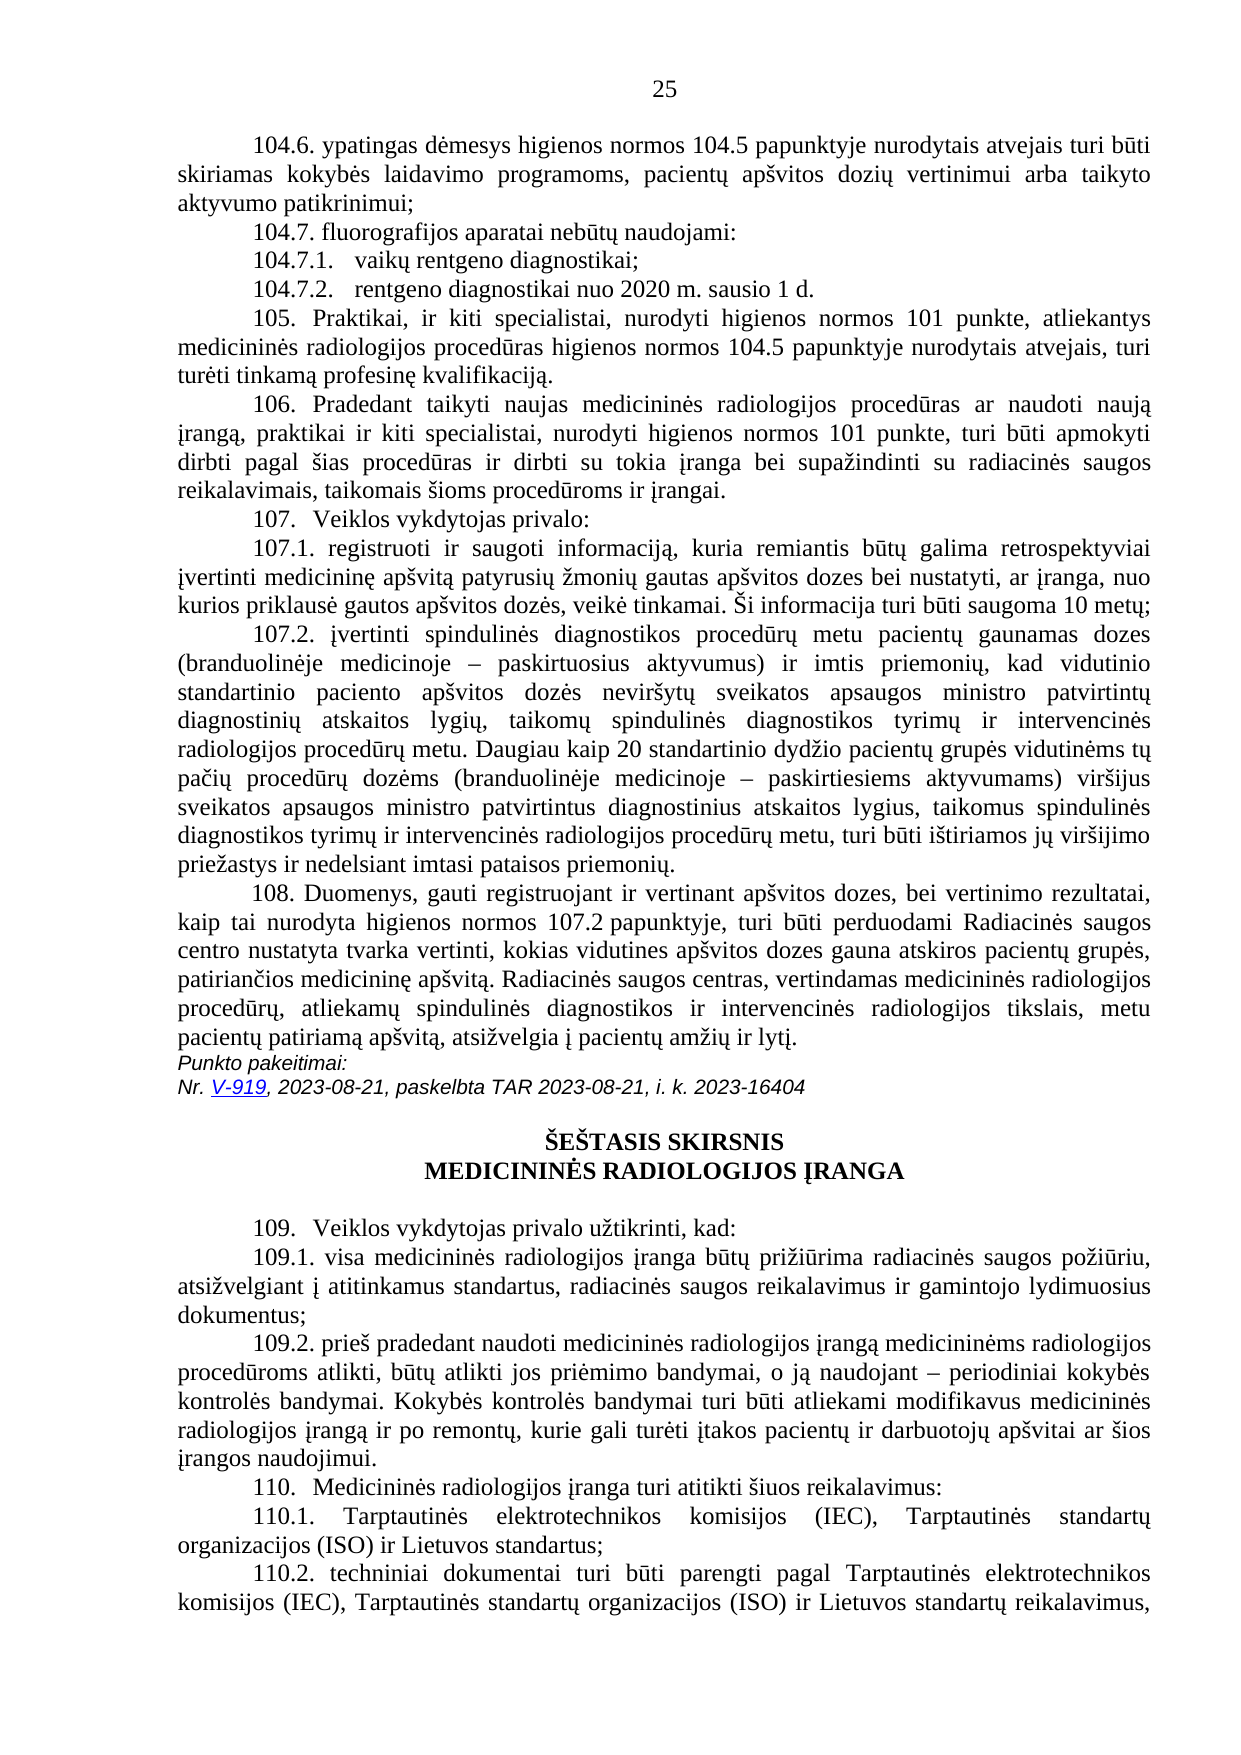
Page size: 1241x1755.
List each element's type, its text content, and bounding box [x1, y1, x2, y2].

text 104.6. ypatingas dėmesys higienos normos 104.5 papunktyje nurodytais atvejais turi būti skiriamas kokybės laidavimo programoms, pacientų apšvitos dozių vertinimui arba taikyto aktyvumo patikrinimui; [177, 131, 1152, 217]
text 109. Veiklos vykdytojas privalo užtikrinti, kad: [177, 1213, 1152, 1242]
subtitle ŠEŠTASIS SKIRSNIS [177, 1127, 1152, 1156]
text 110.1. Tarptautinės elektrotechnikos komisijos (IEC), Tarptautinės standartų organizacijos (ISO) ir Lietuvos standartus; [177, 1501, 1152, 1558]
text 104.7.1. vaikų rentgeno diagnostikai; [177, 246, 1152, 274]
subtitle MEDICININĖS RADIOLOGIJOS ĮRANGA [177, 1156, 1152, 1185]
text 110. Medicininės radiologijos įranga turi atitikti šiuos reikalavimus: [177, 1472, 1152, 1501]
text 104.7. fluorografijos aparatai nebūtų naudojami: [177, 217, 1152, 246]
text Punkto pakeitimai: [177, 1051, 1152, 1074]
text 106. Pradedant taikyti naujas medicininės radiologijos procedūras ar naudoti naują įrangą, praktikai ir kiti specialistai, nurodyti higienos normos 101 punkte, turi būti apmokyti dirbti pagal šias procedūras ir dirbti su tokia įranga bei supažindinti su radiacinės saugos reikalavimais, taikomais šioms procedūroms ir įrangai. [177, 389, 1152, 504]
text 107.1. registruoti ir saugoti informaciją, kuria remiantis būtų galima retrospektyviai įvertinti medicininę apšvitą patyrusių žmonių gautas apšvitos dozes bei nustatyti, ar įranga, nuo kurios priklausė gautos apšvitos dozės, veikė tinkamai. Ši informacija turi būti saugoma 10 metų; [177, 533, 1152, 619]
text 109.1. visa medicininės radiologijos įranga būtų prižiūrima radiacinės saugos požiūriu, atsižvelgiant į atitinkamus standartus, radiacinės saugos reikalavimus ir gamintojo lydimuosius dokumentus; [177, 1242, 1152, 1328]
text 107. Veiklos vykdytojas privalo: [177, 504, 1152, 533]
text 107.2. įvertinti spindulinės diagnostikos procedūrų metu pacientų gaunamas dozes (branduolinėje medicinoje – paskirtuosius aktyvumus) ir imtis priemonių, kad vidutinio standartinio paciento apšvitos dozės neviršytų sveikatos apsaugos ministro patvirtintų diagnostinių atskaitos lygių, taikomų spindulinės diagnostikos tyrimų ir intervencinės radiologijos procedūrų metu. Daugiau kaip 20 standartinio dydžio pacientų grupės vidutinėms tų pačių procedūrų dozėms (branduolinėje medicinoje – paskirtiesiems aktyvumams) viršijus sveikatos apsaugos ministro patvirtintus diagnostinius atskaitos lygius, taikomus spindulinės diagnostikos tyrimų ir intervencinės radiologijos procedūrų metu, turi būti ištiriamos jų viršijimo priežastys ir nedelsiant imtasi pataisos priemonių. [177, 619, 1152, 878]
text 104.7.2. rentgeno diagnostikai nuo 2020 m. sausio 1 d. [177, 274, 1152, 303]
text 109.2. prieš pradedant naudoti medicininės radiologijos įrangą medicininėms radiologijos procedūroms atlikti, būtų atlikti jos priėmimo bandymai, o ją naudojant – periodiniai kokybės kontrolės bandymai. Kokybės kontrolės bandymai turi būti atliekami modifikavus medicininės radiologijos įrangą ir po remontų, kurie gali turėti įtakos pacientų ir darbuotojų apšvitai ar šios įrangos naudojimui. [177, 1328, 1152, 1472]
text 105. Praktikai, ir kiti specialistai, nurodyti higienos normos 101 punkte, atliekantys medicininės radiologijos procedūras higienos normos 104.5 papunktyje nurodytais atvejais, turi turėti tinkamą profesinę kvalifikaciją. [177, 303, 1152, 389]
text Nr. V-919, 2023-08-21, paskelbta TAR 2023-08-21, i. k. 2023-16404 [177, 1074, 1152, 1098]
text 110.2. techniniai dokumentai turi būti parengti pagal Tarptautinės elektrotechnikos komisijos (IEC), Tarptautinės standartų organizacijos (ISO) ir Lietuvos standartų reikalavimus, [177, 1558, 1152, 1616]
text 108. Duomenys, gauti registruojant ir vertinant apšvitos dozes, bei vertinimo rezultatai, kaip tai nurodyta higienos normos 107.2 papunktyje, turi būti perduodami Radiacinės saugos centro nustatyta tvarka vertinti, kokias vidutines apšvitos dozes gauna atskiros pacientų grupės, patiriančios medicininę apšvitą. Radiacinės saugos centras, vertindamas medicininės radiologijos procedūrų, atliekamų spindulinės diagnostikos ir intervencinės radiologijos tikslais, metu pacientų patiriamą apšvitą, atsižvelgia į pacientų amžių ir lytį. [177, 878, 1152, 1051]
